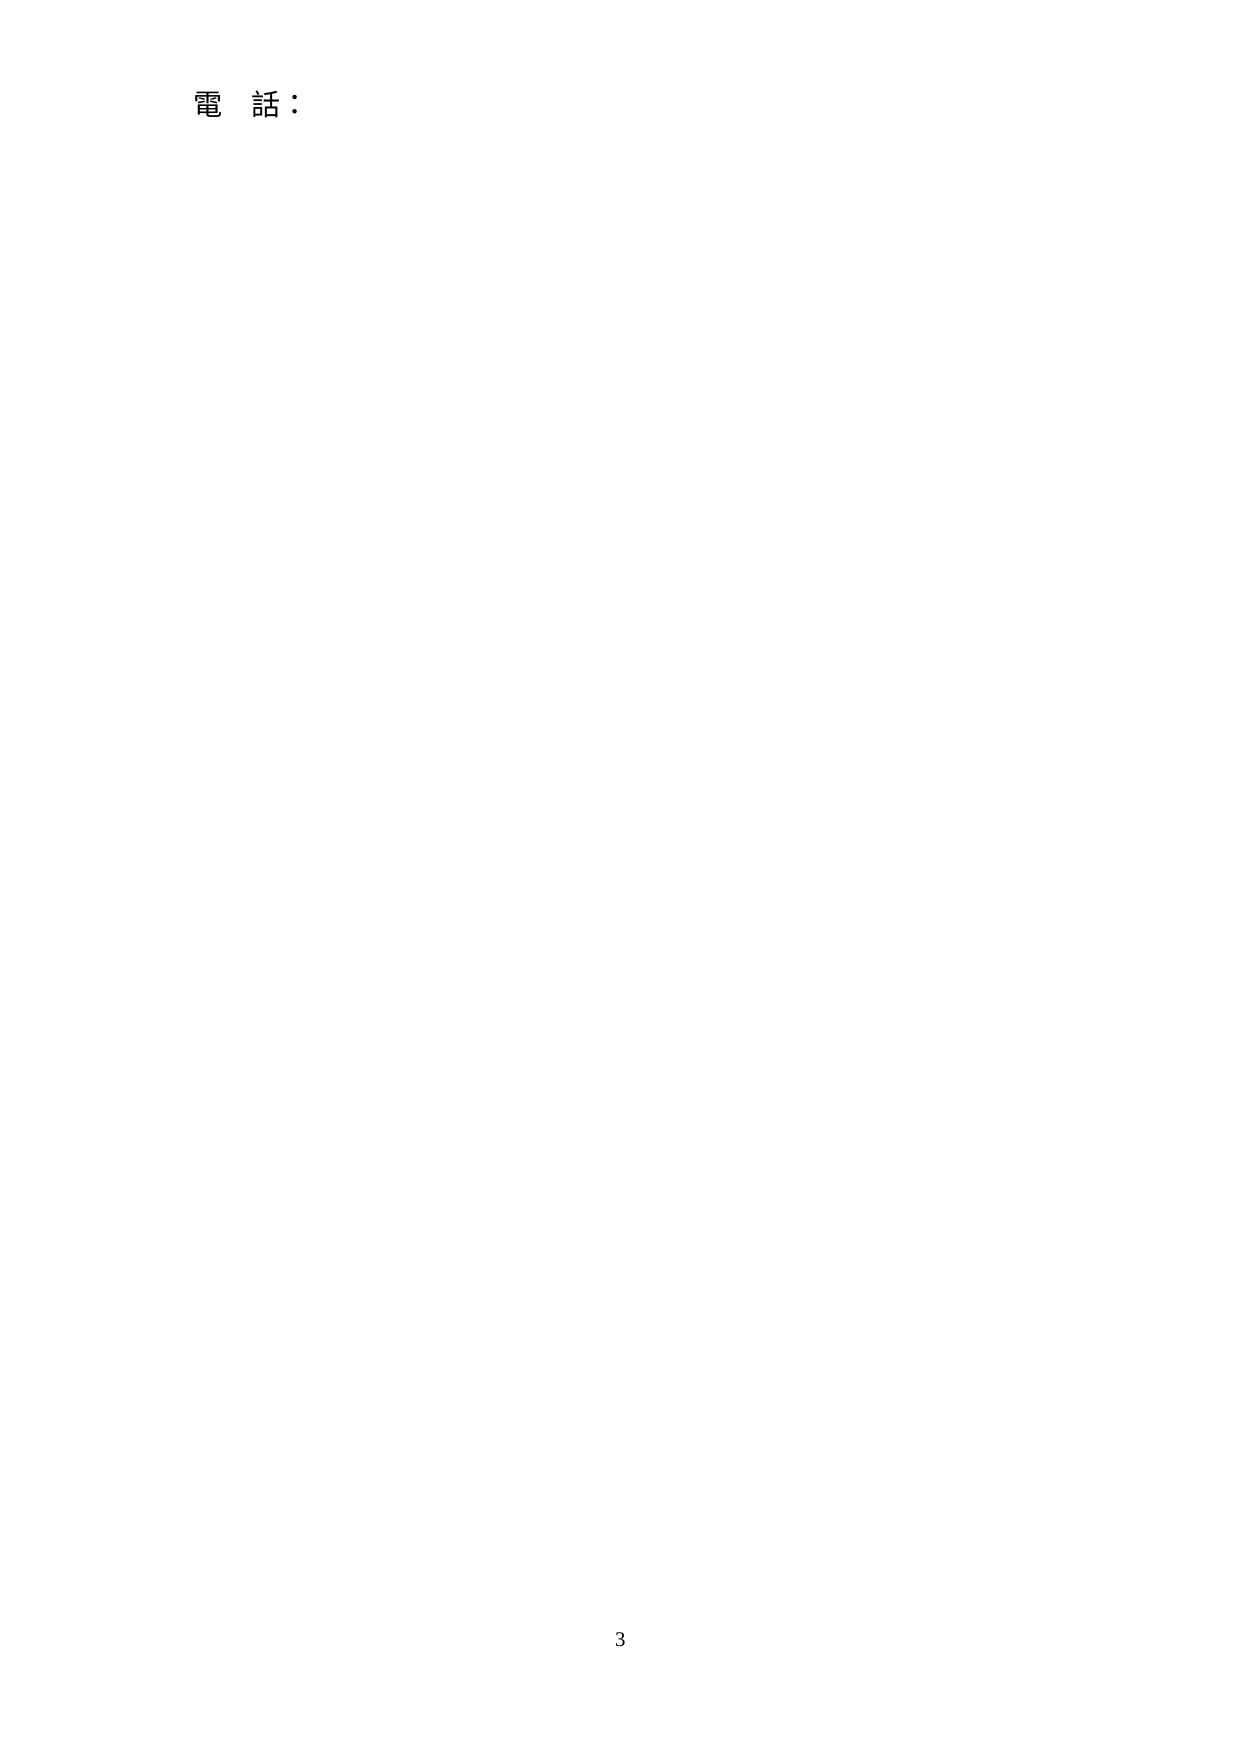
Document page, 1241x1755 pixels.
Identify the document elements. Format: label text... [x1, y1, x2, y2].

text 電 話： [193, 89, 1122, 122]
